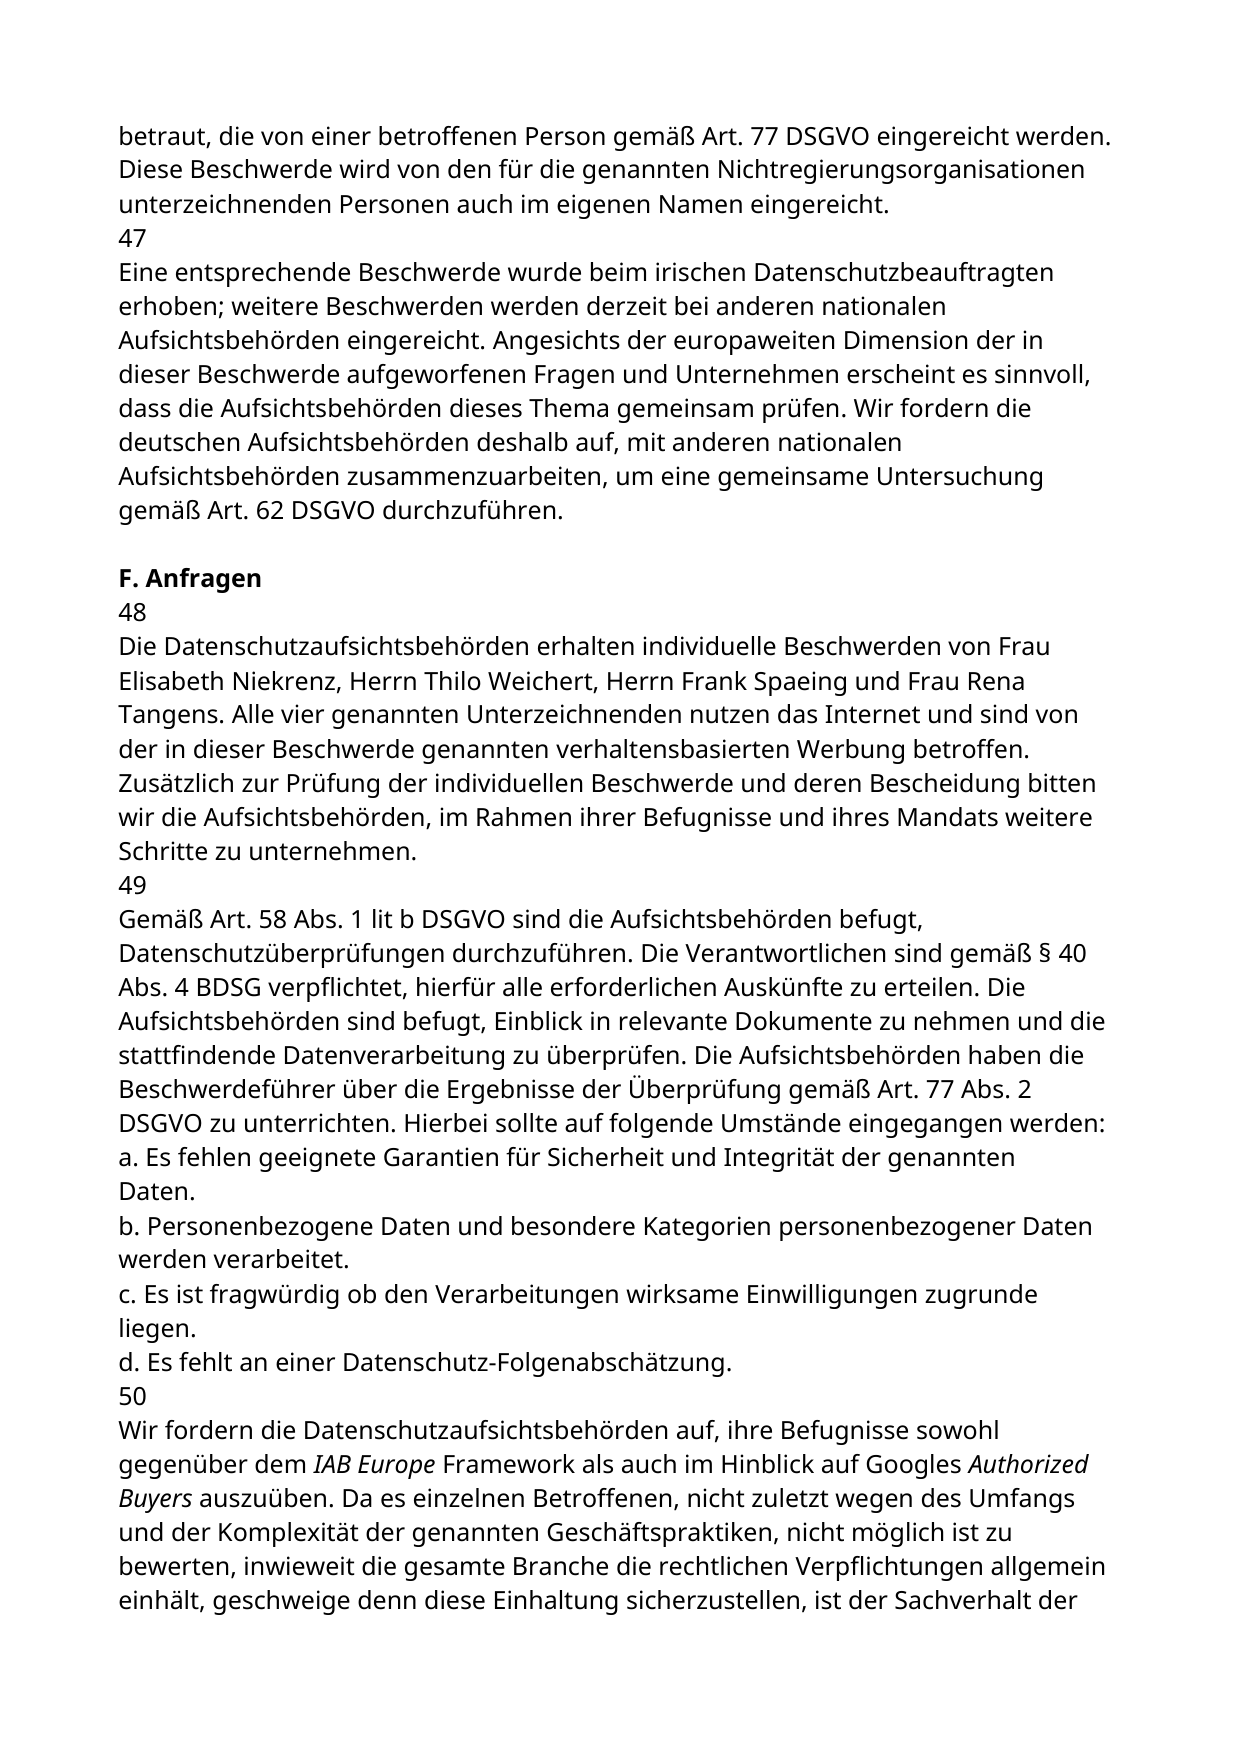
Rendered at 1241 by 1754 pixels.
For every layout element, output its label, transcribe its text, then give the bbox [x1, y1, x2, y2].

text F. Anfragen [118, 561, 1122, 595]
text Wir fordern die Datenschutzaufsichtsbehörden auf, ihre Befugnisse sowohl gegenüber dem IAB Europe Framework als auch im Hinblick auf Googles Authorized Buyers auszuüben. Da es einzelnen Betroffenen, nicht zuletzt wegen des Umfangs und der Komplexität der genannten Geschäftspraktiken, nicht möglich ist zu bewerten, inwieweit die gesamte Branche die rechtlichen Verpflichtungen allgemein einhält, geschweige denn diese Einhaltung sicherzustellen, ist der Sachverhalt der [118, 1412, 1122, 1617]
text c. Es ist fragwürdig ob den Verarbeitungen wirksame Einwilligungen zugrunde liegen. [118, 1276, 1122, 1344]
text Daten. [118, 1174, 1122, 1208]
text betraut, die von einer betroffenen Person gemäß Art. 77 DSGVO eingereicht werden. Diese Beschwerde wird von den für die genannten Nichtregierungsorganisationen unterzeichnenden Personen auch im eigenen Namen eingereicht. [118, 118, 1122, 220]
text Eine entsprechende Beschwerde wurde beim irischen Datenschutzbeauftragten erhoben; weitere Beschwerden werden derzeit bei anderen nationalen Aufsichtsbehörden eingereicht. Angesichts der europaweiten Dimension der in dieser Beschwerde aufgeworfenen Fragen und Unternehmen erscheint es sinnvoll, dass die Aufsichtsbehörden dieses Thema gemeinsam prüfen. Wir fordern die deutschen Aufsichtsbehörden deshalb auf, mit anderen nationalen Aufsichtsbehörden zusammenzuarbeiten, um eine gemeinsame Untersuchung gemäß Art. 62 DSGVO durchzuführen. [118, 254, 1122, 527]
text 50 [118, 1378, 1122, 1412]
text b. Personenbezogene Daten und besondere Kategorien personenbezogener Daten werden verarbeitet. [118, 1208, 1122, 1276]
text Gemäß Art. 58 Abs. 1 lit b DSGVO sind die Aufsichtsbehörden befugt, Datenschutzüberprüfungen durchzuführen. Die Verantwortlichen sind gemäß § 40 Abs. 4 BDSG verpflichtet, hierfür alle erforderlichen Auskünfte zu erteilen. Die Aufsichtsbehörden sind befugt, Einblick in relevante Dokumente zu nehmen und die stattfindende Datenverarbeitung zu überprüfen. Die Aufsichtsbehörden haben die Beschwerdeführer über die Ergebnisse der Überprüfung gemäß Art. 77 Abs. 2 DSGVO zu unterrichten. Hierbei sollte auf folgende Umstände eingegangen werden: [118, 902, 1122, 1140]
text 47 [118, 220, 1122, 254]
text 48 [118, 595, 1122, 629]
text 49 [118, 867, 1122, 902]
text Die Datenschutzaufsichtsbehörden erhalten individuelle Beschwerden von Frau Elisabeth Niekrenz, Herrn Thilo Weichert, Herrn Frank Spaeing und Frau Rena Tangens. Alle vier genannten Unterzeichnenden nutzen das Internet und sind von der in dieser Beschwerde genannten verhaltensbasierten Werbung betroffen. Zusätzlich zur Prüfung der individuellen Beschwerde und deren Bescheidung bitten wir die Aufsichtsbehörden, im Rahmen ihrer Befugnisse und ihres Mandats weitere Schritte zu unternehmen. [118, 629, 1122, 867]
text a. Es fehlen geeignete Garantien für Sicherheit und Integrität der genannten [118, 1140, 1122, 1174]
text d. Es fehlt an einer Datenschutz-Folgenabschätzung. [118, 1344, 1122, 1378]
